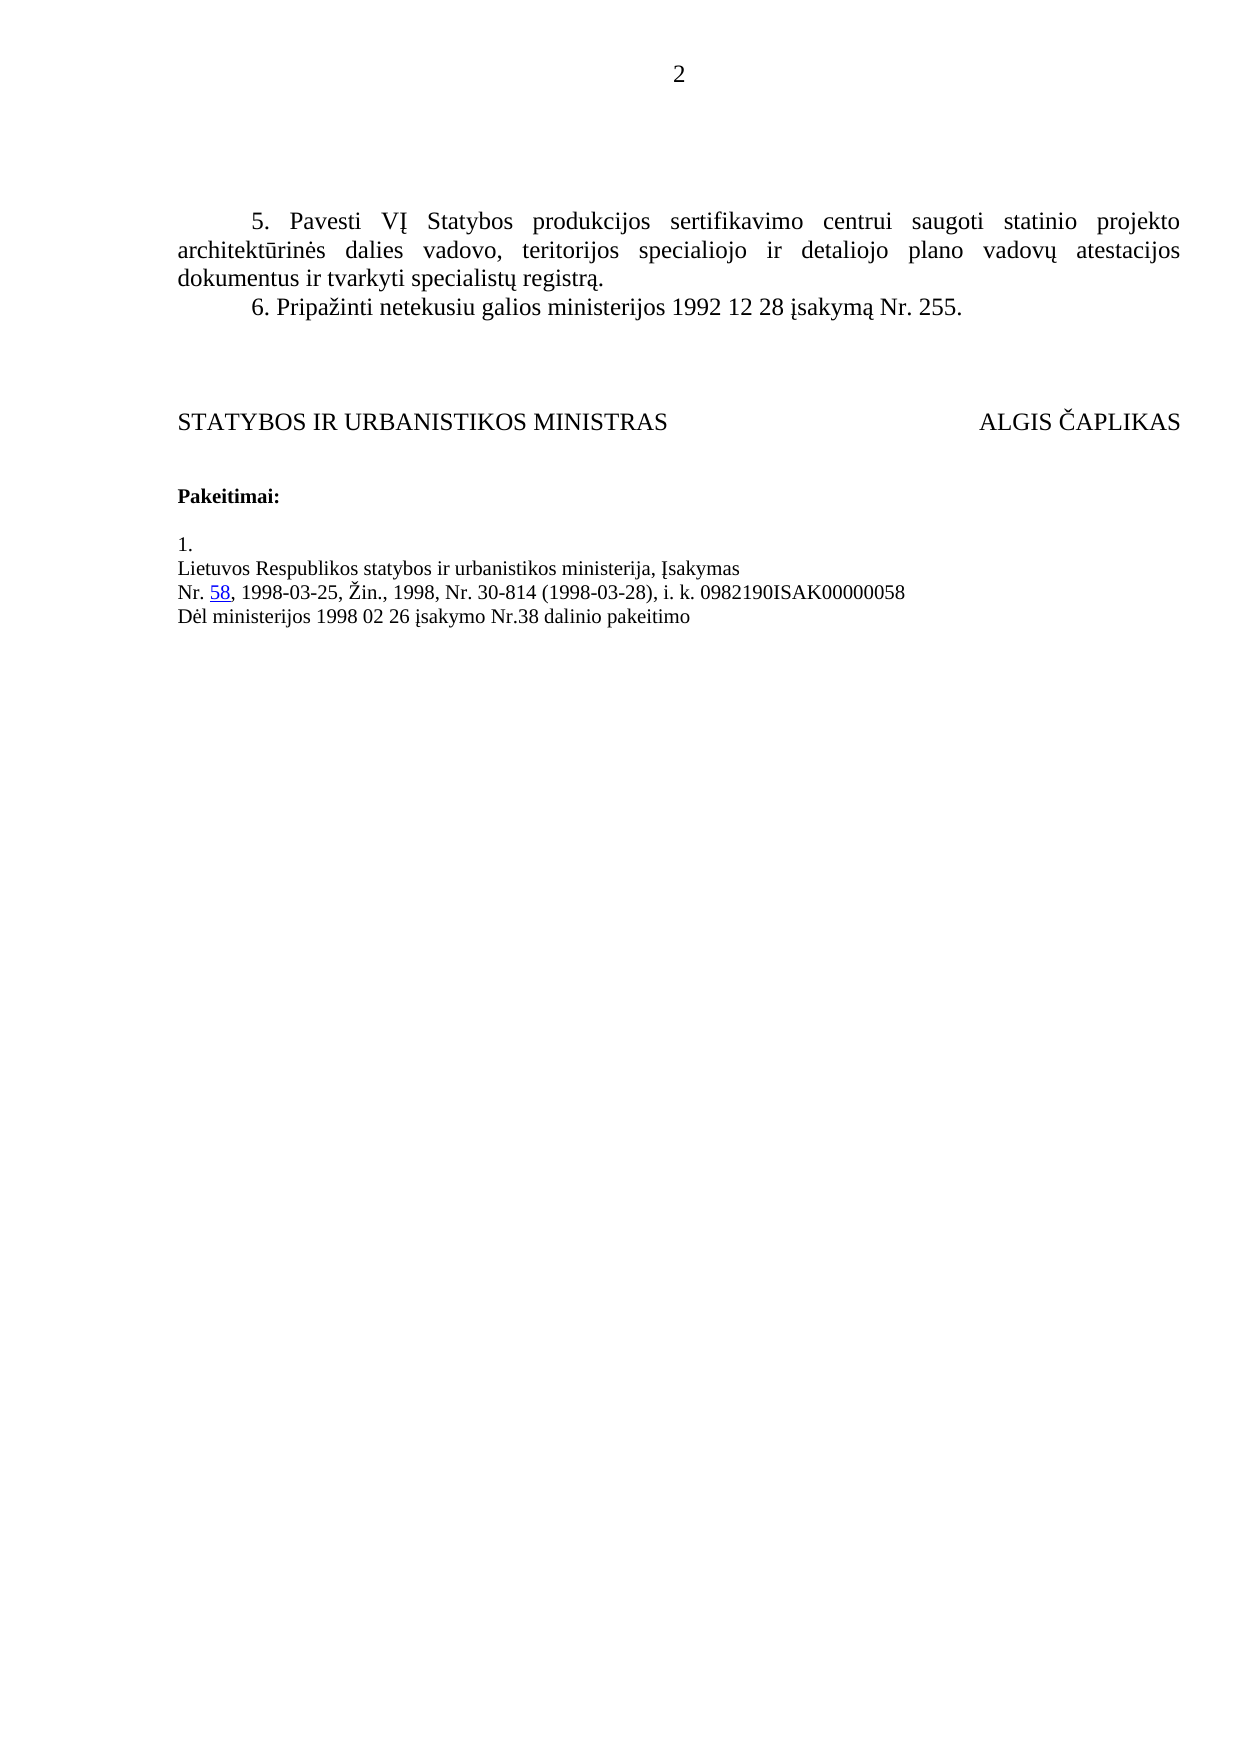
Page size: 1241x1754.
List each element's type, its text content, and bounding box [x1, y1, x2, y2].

text 1. [177, 532, 1181, 556]
text statybos ir urbanistikos Ministras Algis Čaplikas [177, 407, 1181, 436]
text Dėl ministerijos 1998 02 26 įsakymo Nr.38 dalinio pakeitimo [177, 604, 1181, 628]
text Nr. 58, 1998-03-25, Žin., 1998, Nr. 30-814 (1998-03-28), i. k. 0982190ISAK00000058 [177, 580, 1181, 604]
text Pakeitimai: [177, 484, 1181, 508]
text 6. Pripažinti netekusiu galios ministerijos 1992 12 28 įsakymą Nr. 255. [177, 292, 1181, 321]
text 5. Pavesti VĮ Statybos produkcijos sertifikavimo centrui saugoti statinio projekto architektūrinės dalies vadovo, teritorijos specialiojo ir detaliojo plano vadovų atestacijos dokumentus ir tvarkyti specialistų registrą. [177, 206, 1181, 292]
text Lietuvos Respublikos statybos ir urbanistikos ministerija, Įsakymas [177, 556, 1181, 580]
